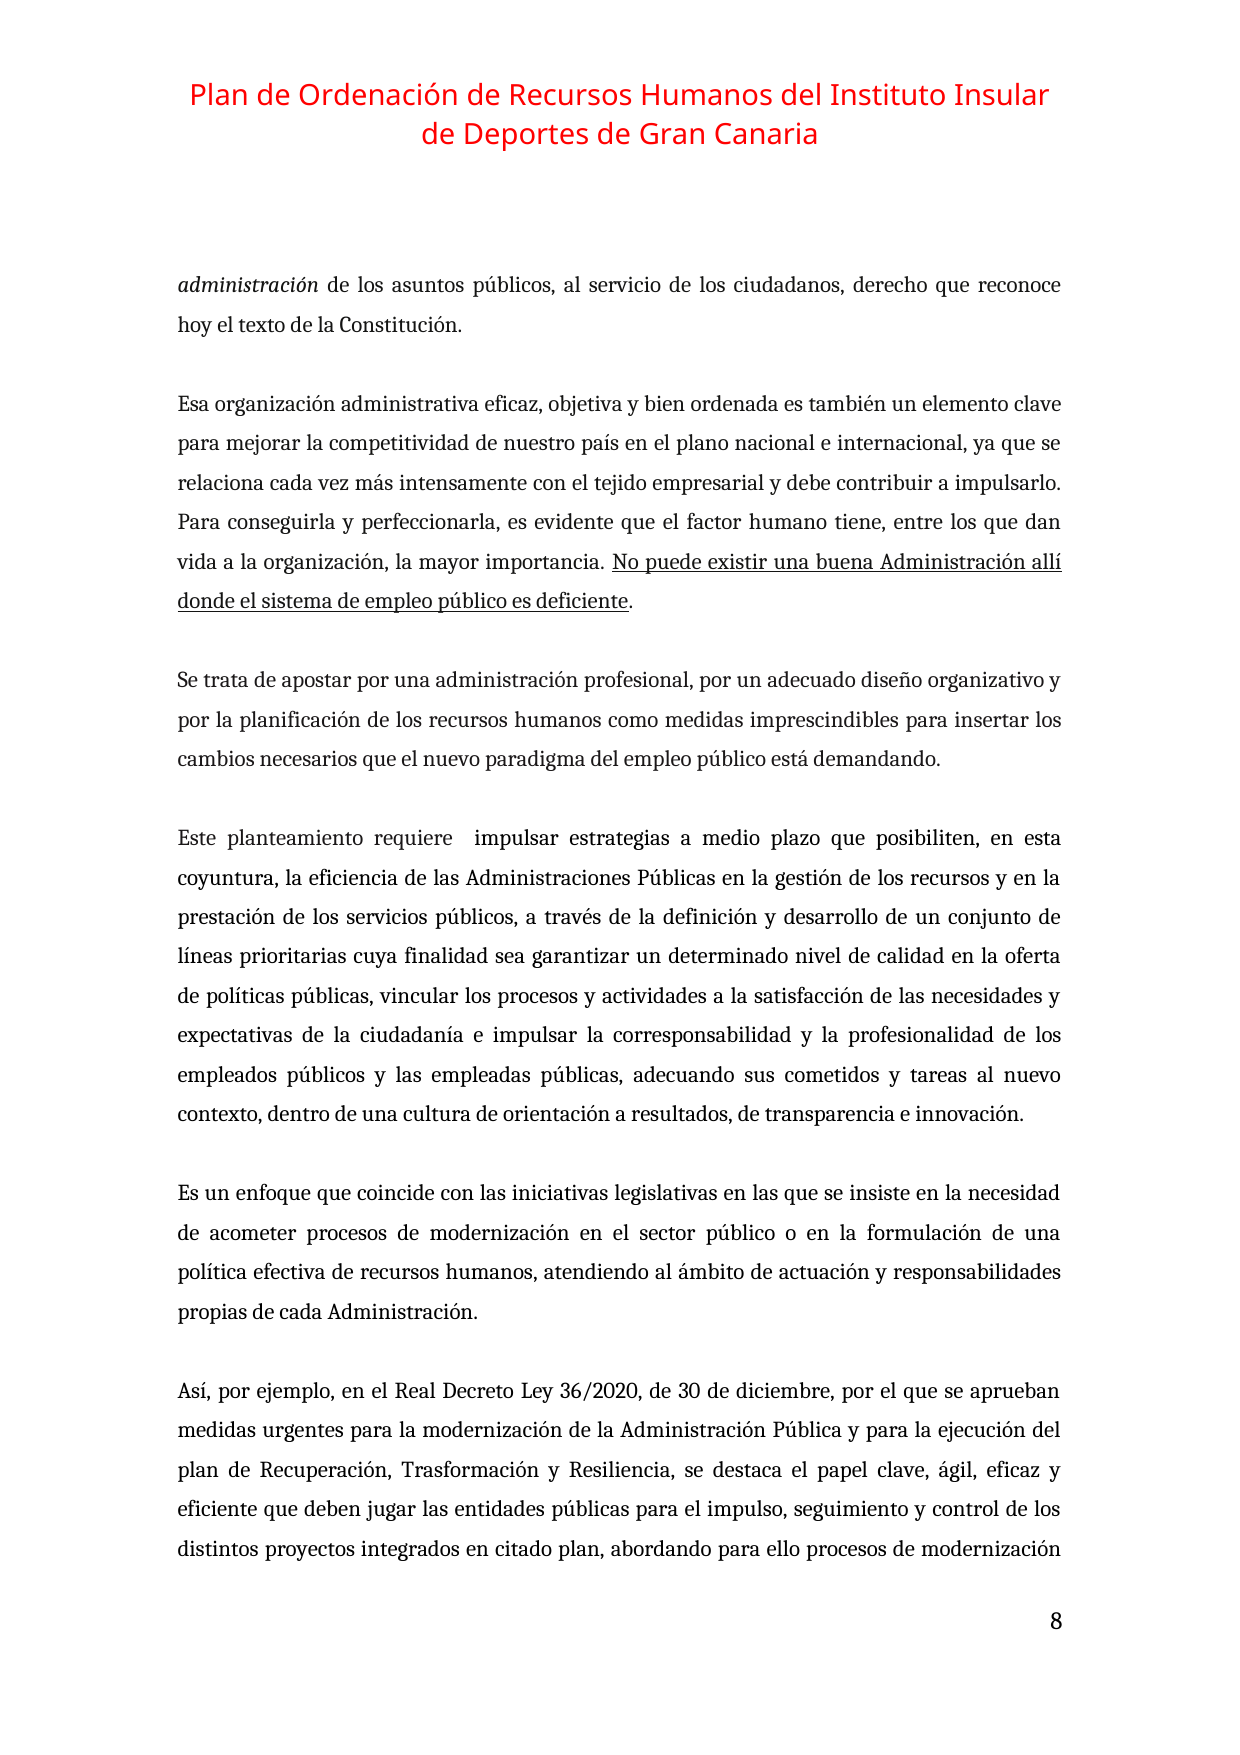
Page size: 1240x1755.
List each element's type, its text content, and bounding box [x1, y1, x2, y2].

text Es un enfoque que coincide con las iniciativas legislativas en las que se insiste en la necesidad de acometer procesos de modernización en el sector público o en la formulación de una política efectiva de recursos humanos, atendiendo al ámbito de actuación y responsabilidades propias de cada Administración. [177, 1180, 1062, 1325]
text Este planteamiento requiere impulsar estrategias a medio plazo que posibiliten, en esta coyuntura, la eficiencia de las Administraciones Públicas en la gestión de los recursos y en la prestación de los servicios públicos, a través de la definición y desarrollo de un conjunto de líneas prioritarias cuya finalidad sea garantizar un determinado nivel de calidad en la oferta de políticas públicas, vincular los procesos y actividades a la satisfacción de las necesidades y expectativas de la ciudadanía e impulsar la corresponsabilidad y la profesionalidad de los empleados públicos y las empleadas públicas, adecuando sus cometidos y tareas al nuevo contexto, dentro de una cultura de orientación a resultados, de transparencia e innovación. [177, 825, 1062, 1128]
text Se trata de apostar por una administración profesional, por un adecuado diseño organizativo y por la planificación de los recursos humanos como medidas imprescindibles para insertar los cambios necesarios que el nuevo paradigma del empleo público está demandando. [177, 667, 1062, 772]
text Así, por ejemplo, en el Real Decreto Ley 36/2020, de 30 de diciembre, por el que se aprueban medidas urgentes para la modernización de la Administración Pública y para la ejecución del plan de Recuperación, Trasformación y Resiliencia, se destaca el papel clave, ágil, eficaz y eficiente que deben jugar las entidades públicas para el impulso, seguimiento y control de los distintos proyectos integrados en citado plan, abordando para ello procesos de modernización [177, 1378, 1062, 1562]
text administración de los asuntos públicos, al servicio de los ciudadanos, derecho que reconoce hoy el texto de la Constitución. [177, 272, 1062, 338]
text Esa organización administrativa eficaz, objetiva y bien ordenada es también un elemento clave para mejorar la competitividad de nuestro país en el plano nacional e internacional, ya que se relaciona cada vez más intensamente con el tejido empresarial y debe contribuir a impulsarlo. Para conseguirla y perfeccionarla, es evidente que el factor humano tiene, entre los que dan vida a la organización, la mayor importancia. No puede existir una buena Administración allí donde el sistema de empleo público es deficiente. [177, 391, 1062, 614]
